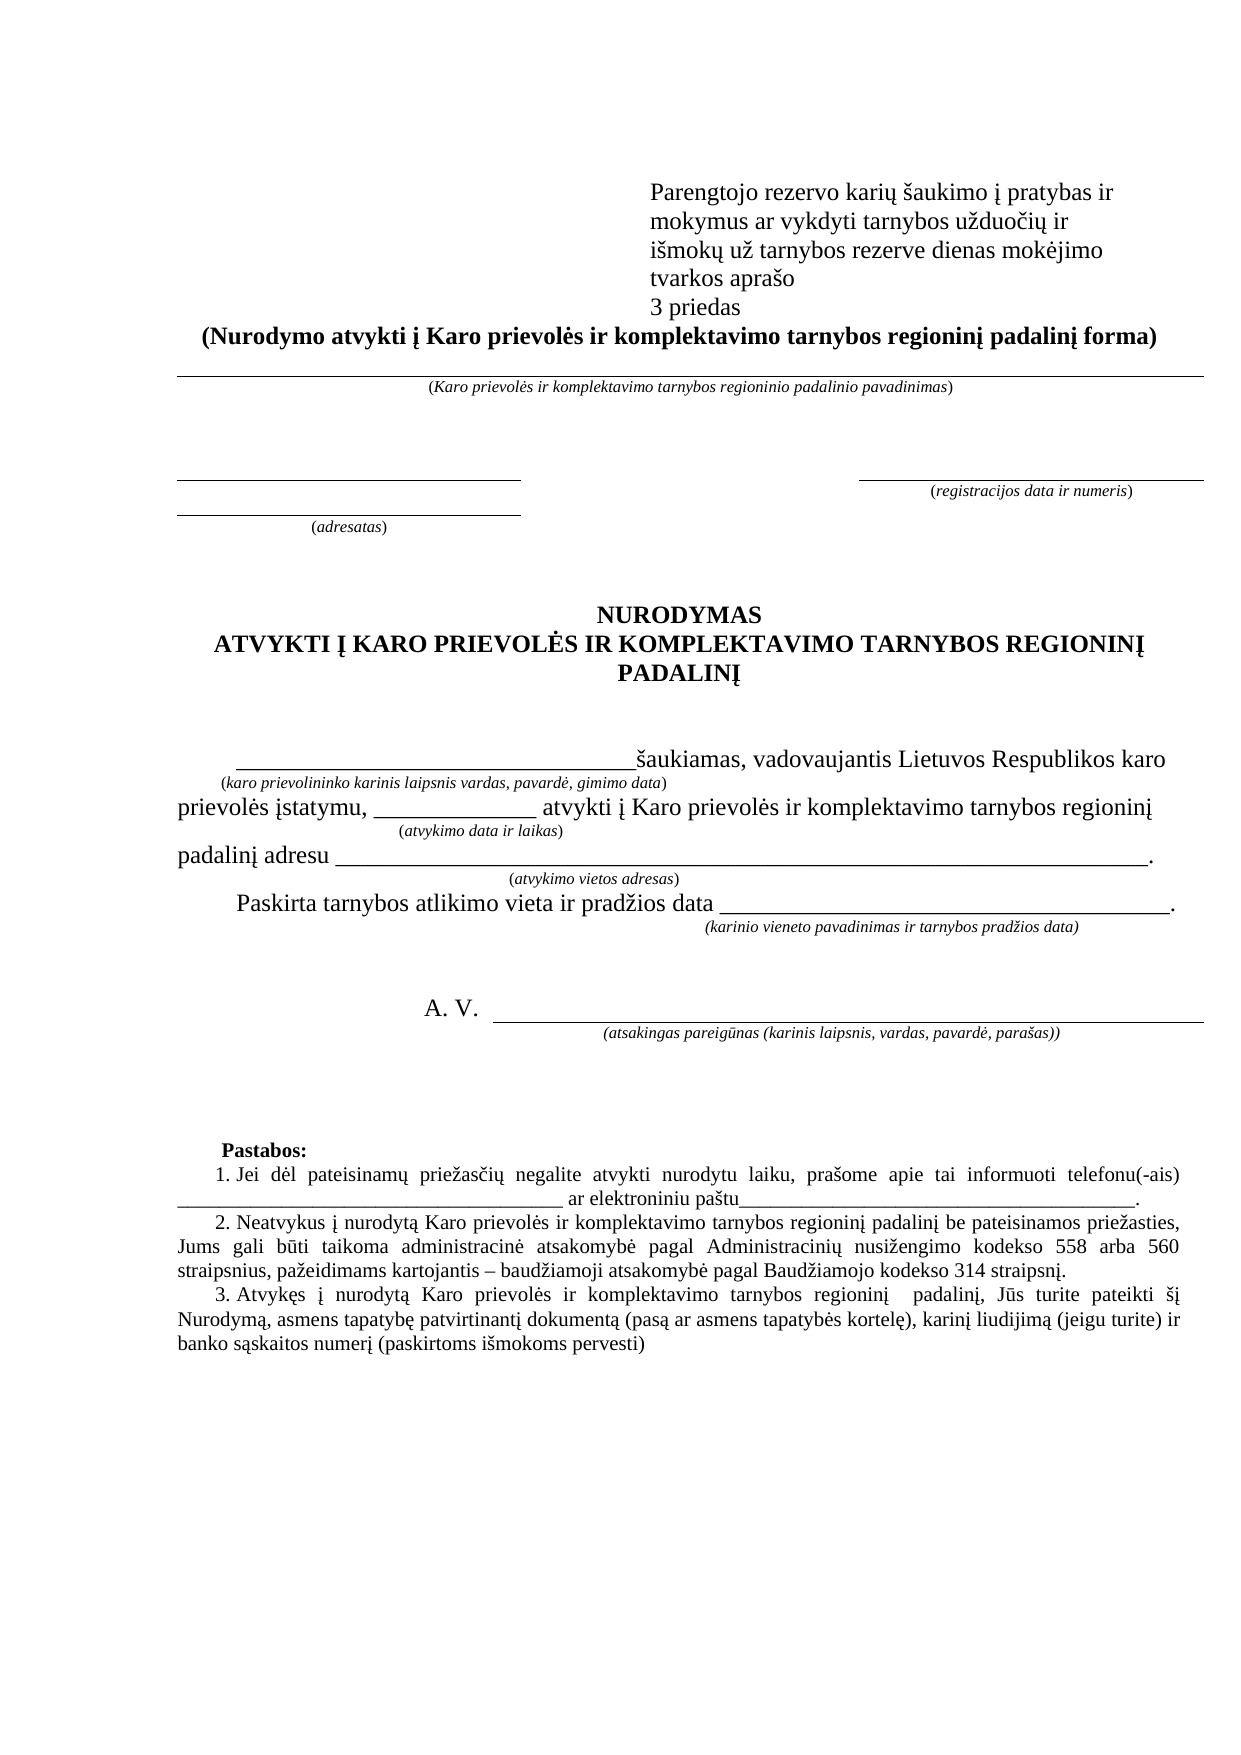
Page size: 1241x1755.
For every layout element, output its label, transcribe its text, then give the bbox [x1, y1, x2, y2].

text 1. Jei dėl pateisinamų priežasčių negalite atvykti nurodytu laiku, prašome apie tai informuoti telefonu(-ais) _____________________________________ ar elektroniniu paštu______________________________________. [177, 1162, 1181, 1210]
table_header [521, 454, 859, 480]
table_cell [177, 481, 521, 515]
table_cell (registracijos data ir numeris) [859, 481, 1204, 515]
table_cell [177, 1022, 493, 1052]
text ________________________________šaukiamas, vadovaujantis Lietuvos Respublikos karo [177, 744, 1181, 773]
table_header [859, 454, 1204, 480]
text (Nurodymo atvykti į Karo prievolės ir komplektavimo tarnybos regioninį padalinį forma) [177, 321, 1181, 350]
table_cell [521, 480, 859, 515]
text tvarkos aprašo [177, 263, 1181, 292]
table_cell [1176, 396, 1204, 425]
text NURODYMAS [177, 600, 1181, 629]
table_header [177, 454, 521, 480]
table_header A. V. [177, 993, 493, 1022]
text (atvykimo vietos adresas) [177, 869, 1181, 888]
table_cell (Karo prievolės ir komplektavimo tarnybos regioninio padalinio pavadinimas) [177, 377, 1204, 396]
text padalinį adresu _________________________________________________________________. [177, 840, 1181, 869]
table_cell [859, 515, 1204, 543]
table_cell (adresatas) [177, 516, 521, 543]
text Parengtojo rezervo karių šaukimo į pratybas ir [177, 177, 1181, 206]
text ATVYKTI Į KARO PRIEVOLĖS IR KOMPLEKTAVIMO TARNYBOS REGIONINĮ PADALINĮ [177, 629, 1181, 687]
text Pastabos: [177, 1138, 1181, 1162]
table_header [493, 993, 1204, 1022]
text (atvykimo data ir laikas) [177, 821, 1181, 840]
text prievolės įstatymu, _____________ atvykti į Karo prievolės ir komplektavimo tarnybos regioninį [177, 792, 1181, 821]
text 2. Neatvykus į nurodytą Karo prievolės ir komplektavimo tarnybos regioninį padalinį be pateisinamos priežasties, Jums gali būti taikoma administracinė atsakomybė pagal Administracinių nusižengimo kodekso 558 arba 560 straipsnius, pažeidimams kartojantis – baudžiamoji atsakomybė pagal Baudžiamojo kodekso 314 straipsnį. [177, 1210, 1181, 1282]
table_header [177, 350, 1204, 376]
text 3 priedas [177, 292, 1181, 321]
text 3. Atvykęs į nurodytą Karo prievolės ir komplektavimo tarnybos regioninį padalinį, Jūs turite pateikti šį Nurodymą, asmens tapatybę patvirtinantį dokumentą (pasą ar asmens tapatybės kortelę), karinį liudijimą (jeigu turite) ir banko sąskaitos numerį (paskirtoms išmokoms pervesti) [177, 1282, 1181, 1354]
text išmokų už tarnybos rezerve dienas mokėjimo [177, 235, 1181, 263]
text (karo prievolininko karinis laipsnis vardas, pavardė, gimimo data) [177, 773, 1181, 792]
table_cell [177, 396, 1176, 425]
text (karinio vieneto pavadinimas ir tarnybos pradžios data) [582, 917, 1181, 936]
text Paskirta tarnybos atlikimo vieta ir pradžios data ____________________________________. [177, 888, 1181, 917]
text mokymus ar vykdyti tarnybos užduočių ir [177, 206, 1181, 235]
table_cell [521, 515, 859, 543]
table_cell (atsakingas pareigūnas (karinis laipsnis, vardas, pavardė, parašas)) [493, 1023, 1204, 1052]
